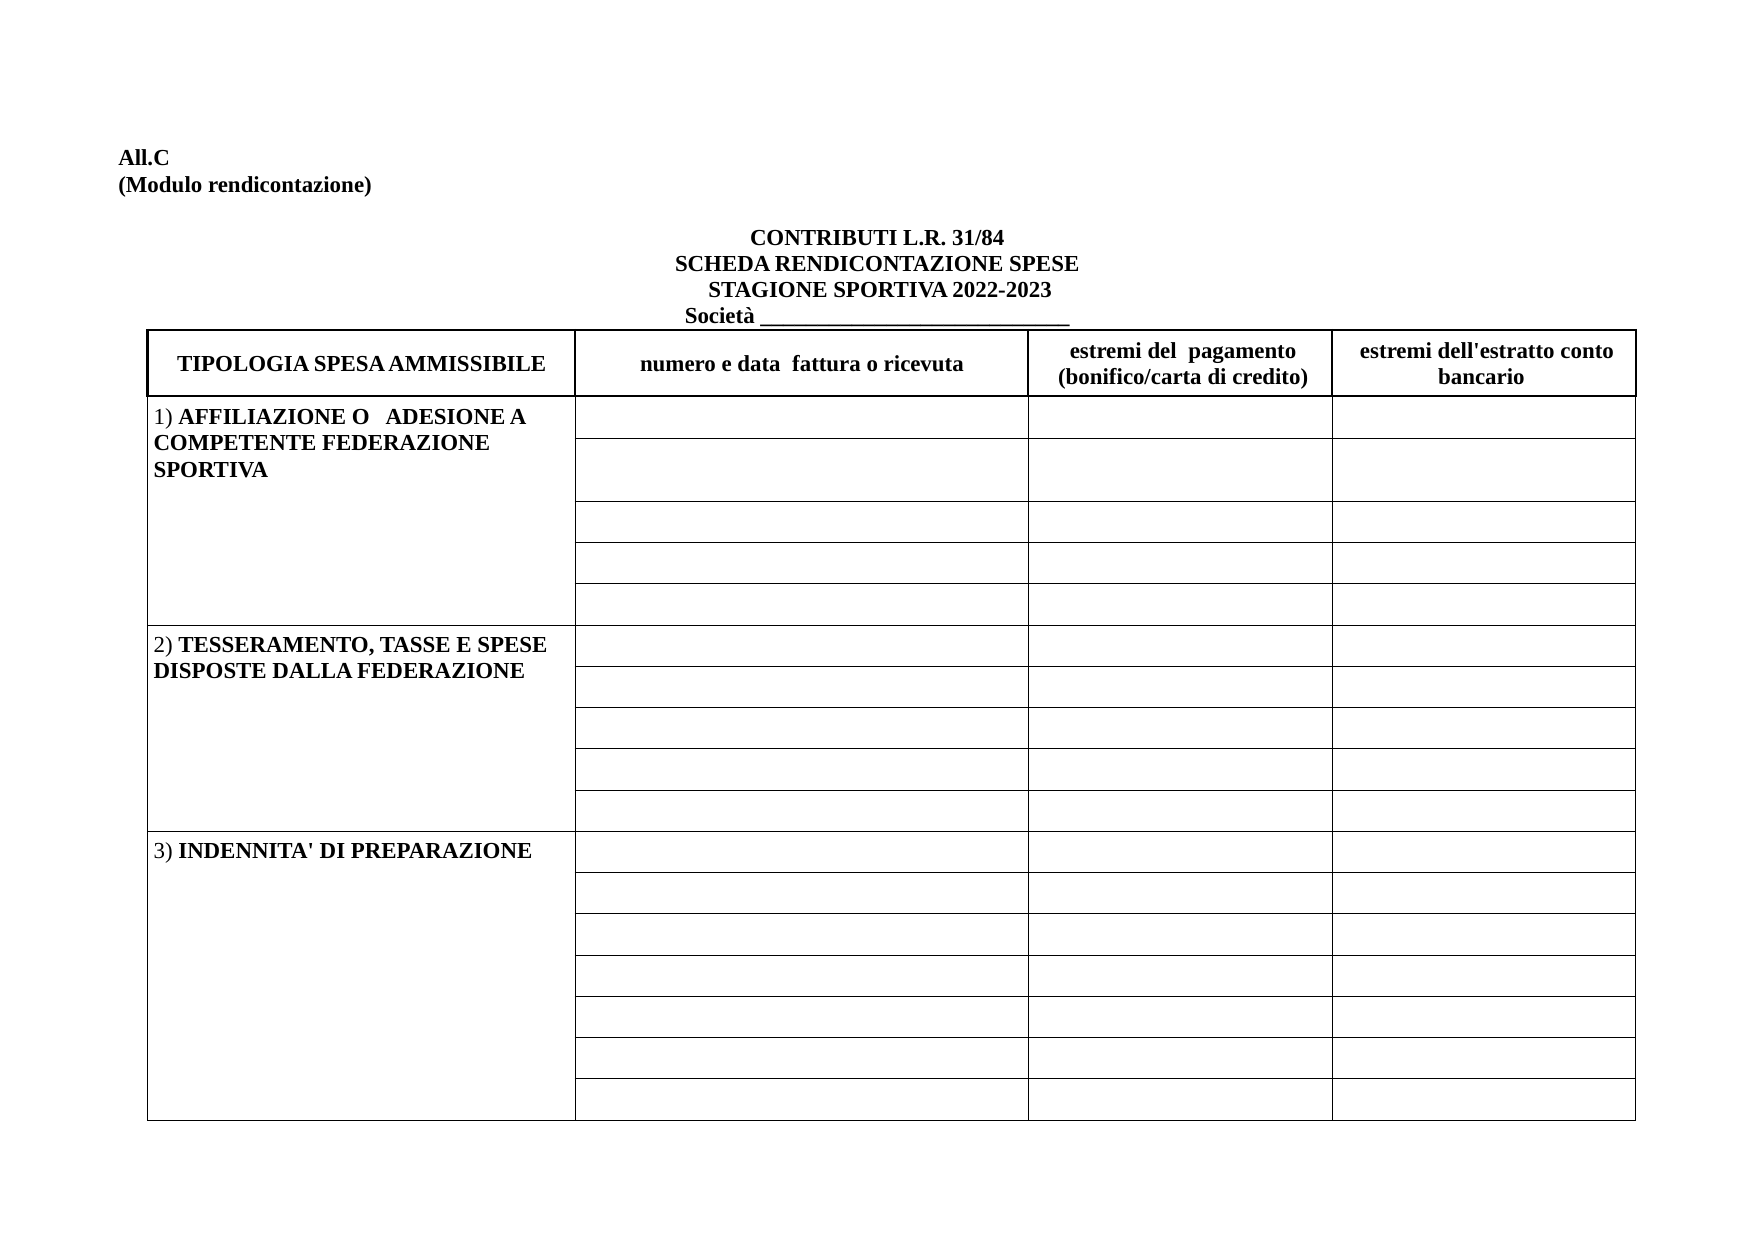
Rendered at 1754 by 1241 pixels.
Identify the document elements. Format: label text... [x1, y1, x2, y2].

table_header estremi dell'estratto conto bancario [1333, 331, 1635, 395]
table_cell 2) TESSERAMENTO, TASSE E SPESE DISPOSTE DALLA FEDERAZIONE [148, 626, 575, 831]
table_cell [1029, 626, 1332, 666]
table_cell [1333, 667, 1635, 707]
table_cell [1029, 439, 1332, 501]
table_cell 1) AFFILIAZIONE O ADESIONE A COMPETENTE FEDERAZIONE SPORTIVA [148, 397, 575, 624]
table_cell [1029, 708, 1332, 748]
table_cell [1029, 1079, 1332, 1119]
table_header TIPOLOGIA SPESA AMMISSIBILE [149, 331, 574, 395]
text STAGIONE SPORTIVA 2022-2023 [118, 276, 1636, 303]
table_cell [576, 956, 1028, 996]
table_cell [1333, 626, 1635, 666]
text SCHEDA RENDICONTAZIONE SPESE [118, 250, 1636, 276]
table_cell [1333, 997, 1635, 1037]
table_cell [1333, 397, 1635, 437]
text CONTRIBUTI L.R. 31/84 [118, 223, 1636, 250]
table_cell [1029, 956, 1332, 996]
table_cell [1029, 832, 1332, 872]
table_cell [576, 791, 1028, 831]
table_cell [1333, 502, 1635, 542]
table_cell [576, 832, 1028, 872]
table_cell [576, 873, 1028, 913]
table_cell [576, 749, 1028, 789]
table_cell [576, 397, 1028, 437]
table_cell [1029, 584, 1332, 624]
text All.C [118, 144, 1636, 171]
table_cell [1333, 791, 1635, 831]
table_cell [1029, 914, 1332, 954]
table_cell [1333, 914, 1635, 954]
table_cell [1333, 439, 1635, 501]
table_cell [576, 543, 1028, 583]
table_cell [1333, 956, 1635, 996]
table_cell [1333, 832, 1635, 872]
table_cell [576, 667, 1028, 707]
table_cell [1333, 543, 1635, 583]
table_cell 3) INDENNITA' DI PREPARAZIONE [148, 832, 575, 1119]
text (Modulo rendicontazione) [118, 171, 1636, 197]
text Società ___________________________ [118, 303, 1636, 329]
table_cell [576, 1038, 1028, 1078]
table_cell [576, 439, 1028, 501]
table_cell [576, 997, 1028, 1037]
table_cell [1029, 1038, 1332, 1078]
table_cell [1333, 749, 1635, 789]
table_header numero e data fattura o ricevuta [576, 331, 1027, 395]
table_header estremi del pagamento (bonifico/carta di credito) [1029, 331, 1331, 395]
table_cell [576, 584, 1028, 624]
table_cell [1333, 708, 1635, 748]
table_cell [1333, 873, 1635, 913]
table_cell [1333, 584, 1635, 624]
table_cell [1029, 543, 1332, 583]
table_cell [576, 708, 1028, 748]
table_cell [576, 914, 1028, 954]
table_cell [1029, 873, 1332, 913]
table_cell [1029, 791, 1332, 831]
table_cell [576, 502, 1028, 542]
table_cell [576, 1079, 1028, 1119]
table_cell [1333, 1079, 1635, 1119]
table_cell [1029, 997, 1332, 1037]
table_cell [1333, 1038, 1635, 1078]
table_cell [1029, 502, 1332, 542]
table_cell [1029, 667, 1332, 707]
table_cell [1029, 749, 1332, 789]
table_cell [1029, 397, 1332, 437]
table_cell [576, 626, 1028, 666]
